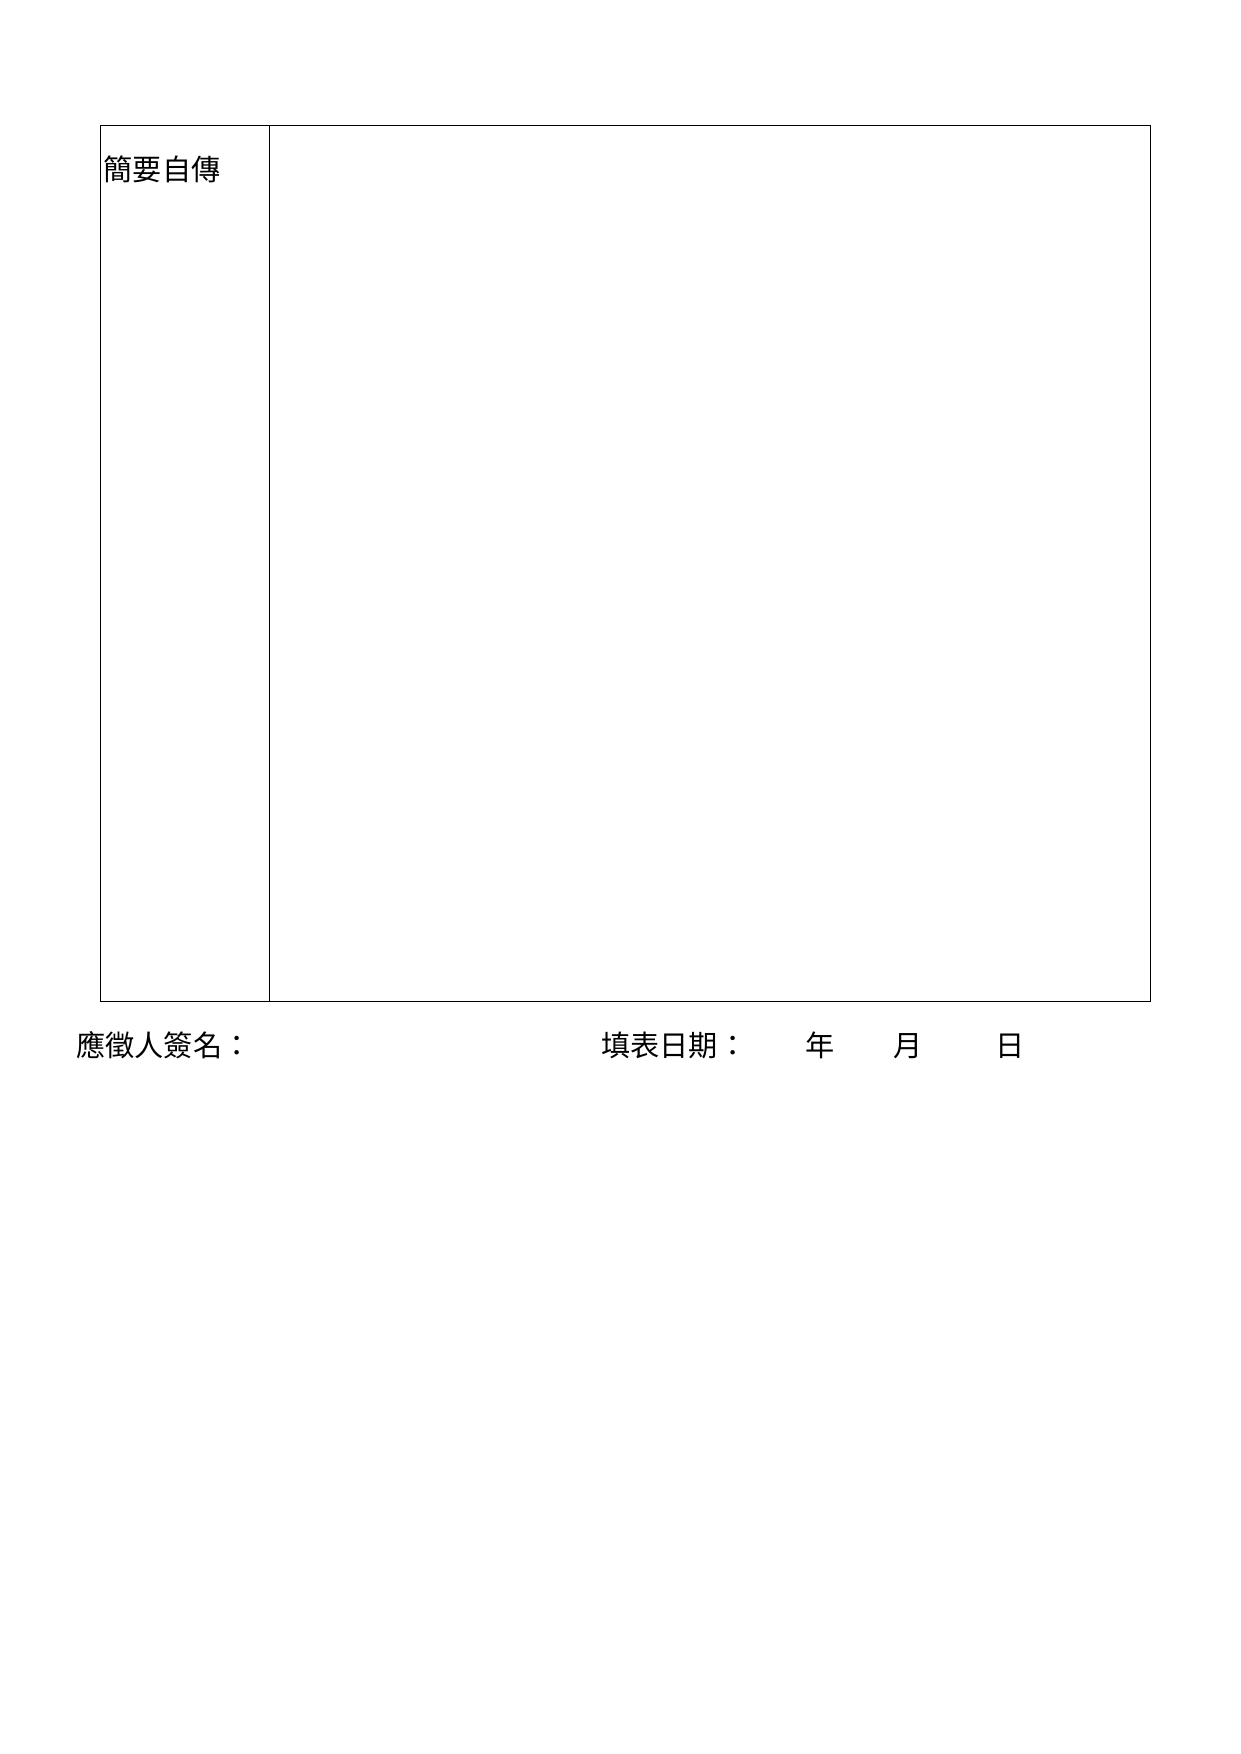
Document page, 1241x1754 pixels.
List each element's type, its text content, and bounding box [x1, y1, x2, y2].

text 應徵人簽名： 填表日期： 年 月 日 [76, 1002, 1175, 1065]
table_cell 簡要自傳 [101, 126, 269, 1001]
table_cell [270, 126, 1150, 1001]
